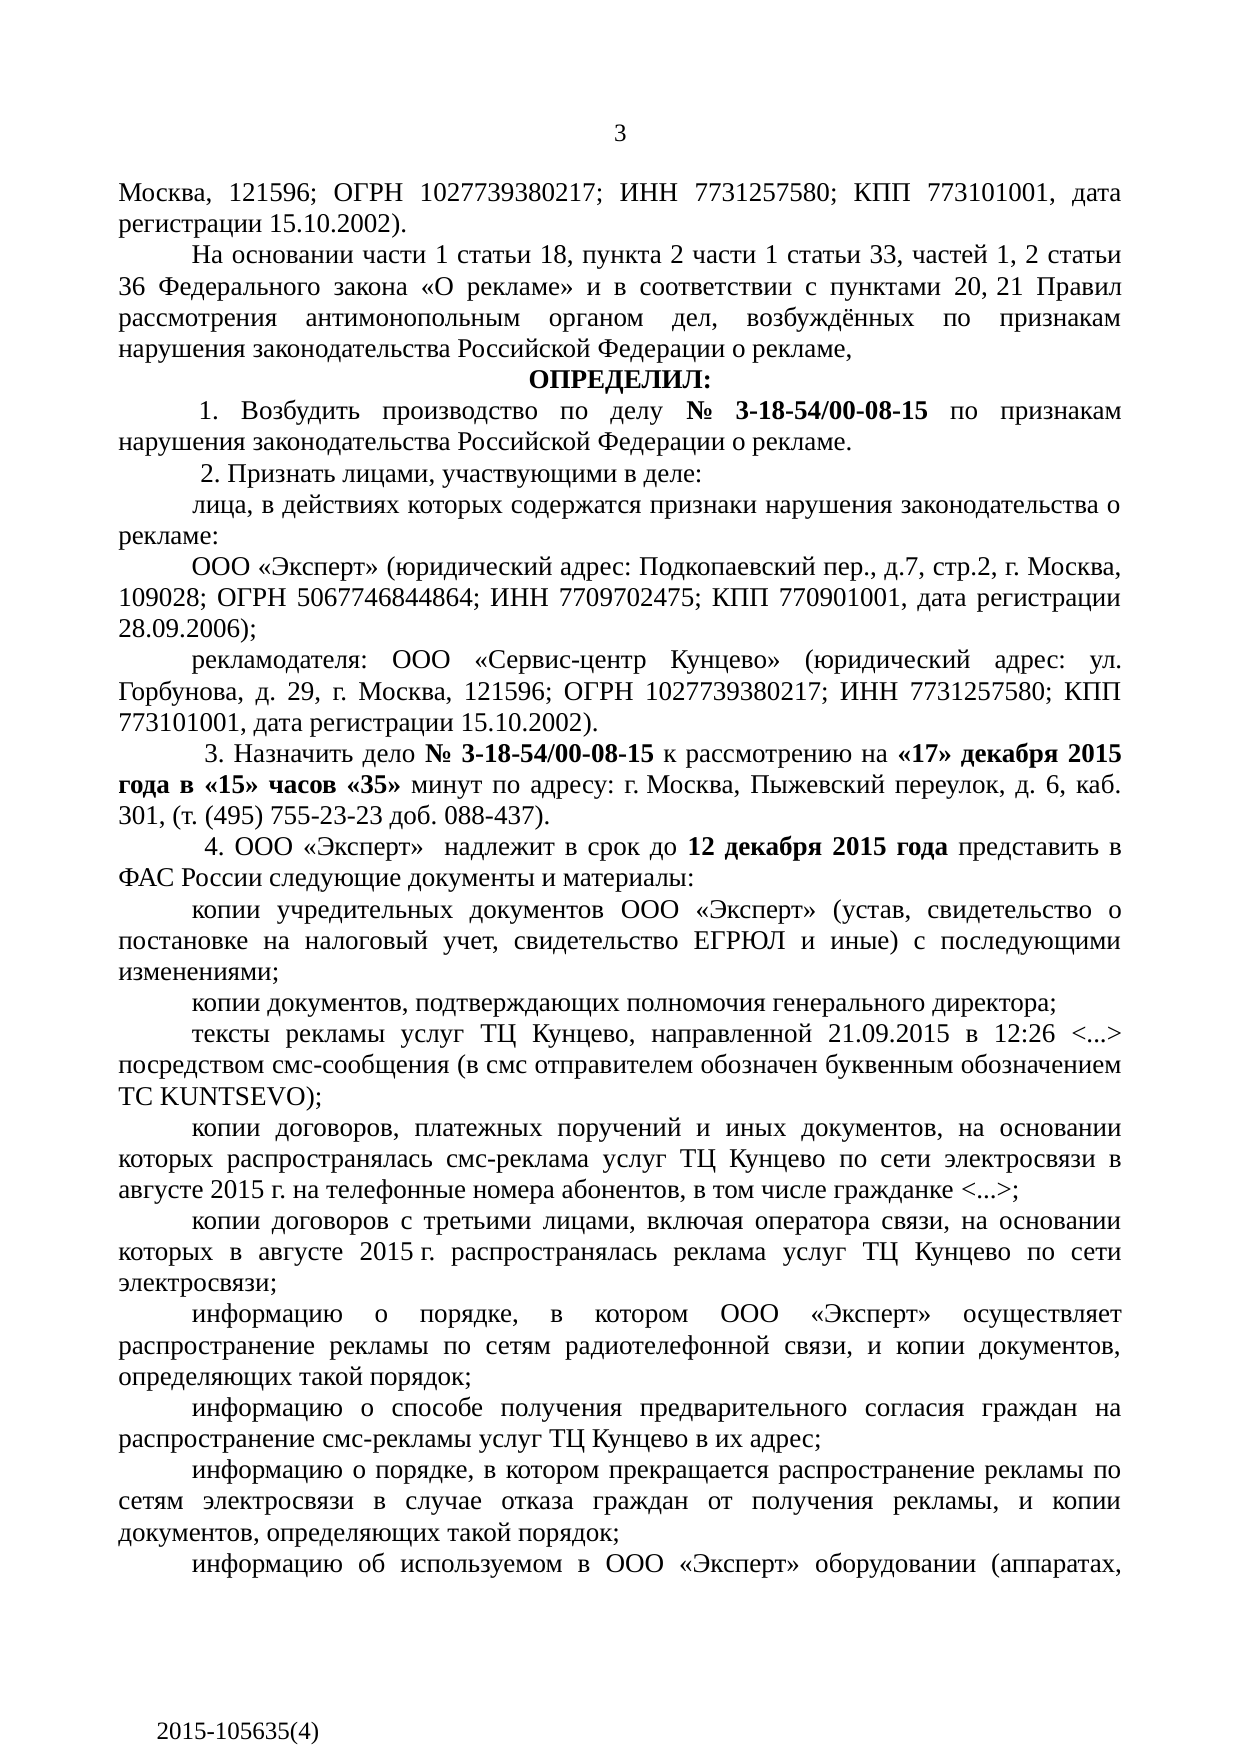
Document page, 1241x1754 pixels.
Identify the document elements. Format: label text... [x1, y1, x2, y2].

text ОПРЕДЕЛИЛ: [118, 363, 1122, 394]
text информацию о порядке, в котором прекращается распространение рекламы по сетям электросвязи в случае отказа граждан от получения рекламы, и копии документов, определяющих такой порядок; [118, 1453, 1122, 1547]
text копии договоров, платежных поручений и иных документов, на основании которых распространялась смс-реклама услуг ТЦ Кунцево по сети электросвязи в августе 2015 г. на телефонные номера абонентов, в том числе гражданке <...>; [118, 1111, 1122, 1204]
text 2. Признать лицами, участвующими в деле: [118, 457, 1122, 488]
text копии учредительных документов ООО «Эксперт» (устав, свидетельство о постановке на налоговый учет, свидетельство ЕГРЮЛ и иные) с последующими изменениями; [118, 893, 1122, 986]
text лица, в действиях которых содержатся признаки нарушения законодательства о рекламе: [118, 488, 1122, 550]
text тексты рекламы услуг ТЦ Кунцево, направленной 21.09.2015 в 12:26 <...> посредством смс‑сообщения (в смс отправителем обозначен буквенным обозначением TC KUNTSEVO); [118, 1017, 1122, 1111]
text информацию о способе получения предварительного согласия граждан на распространение смс-рекламы услуг ТЦ Кунцево в их адрес; [118, 1391, 1122, 1453]
text Москва, 121596; ОГРН 1027739380217; ИНН 7731257580; КПП 773101001, дата регистрации 15.10.2002). [118, 176, 1122, 239]
text рекламодателя: ООО «Сервис-центр Кунцево» (юридический адрес: ул. Горбунова, д. 29, г. Москва, 121596; ОГРН 1027739380217; ИНН 7731257580; КПП 773101001, дата регистрации 15.10.2002). [118, 643, 1122, 737]
text копии договоров с третьими лицами, включая оператора связи, на основании которых в августе 2015 г. распространялась реклама услуг ТЦ Кунцево по сети электросвязи; [118, 1204, 1122, 1298]
text ООО «Эксперт» (юридический адрес: Подкопаевский пер., д.7, стр.2, г. Москва, 109028; ОГРН 5067746844864; ИНН 7709702475; КПП 770901001, дата регистрации 28.09.2006); [118, 550, 1122, 643]
text информацию об используемом в ООО «Эксперт» оборудовании (аппаратах, [118, 1547, 1122, 1578]
text На основании части 1 статьи 18, пункта 2 части 1 статьи 33, частей 1, 2 статьи 36 Федерального закона «О рекламе» и в соответствии с пунктами 20, 21 Правил рассмотрения антимонопольным органом дел, возбуждённых по признакам нарушения законодательства Российской Федерации о рекламе, [118, 239, 1122, 363]
text копии документов, подтверждающих полномочия генерального директора; [118, 986, 1122, 1017]
text 4. ООО «Эксперт» надлежит в срок до 12 декабря 2015 года представить в ФАС России следующие документы и материалы: [118, 830, 1122, 893]
text информацию о порядке, в котором ООО «Эксперт» осуществляет распространение рекламы по сетям радиотелефонной связи, и копии документов, определяющих такой порядок; [118, 1298, 1122, 1391]
text 1. Возбудить производство по делу № 3-18-54/00-08-15 по признакам нарушения законодательства Российской Федерации о рекламе. [118, 394, 1122, 457]
text 3. Назначить дело № 3-18-54/00-08-15 к рассмотрению на «17» декабря 2015 года в «15» часов «35» минут по адресу: г. Москва, Пыжевский переулок, д. 6, каб. 301, (т. (495) 755-23-23 доб. 088-437). [118, 737, 1122, 830]
